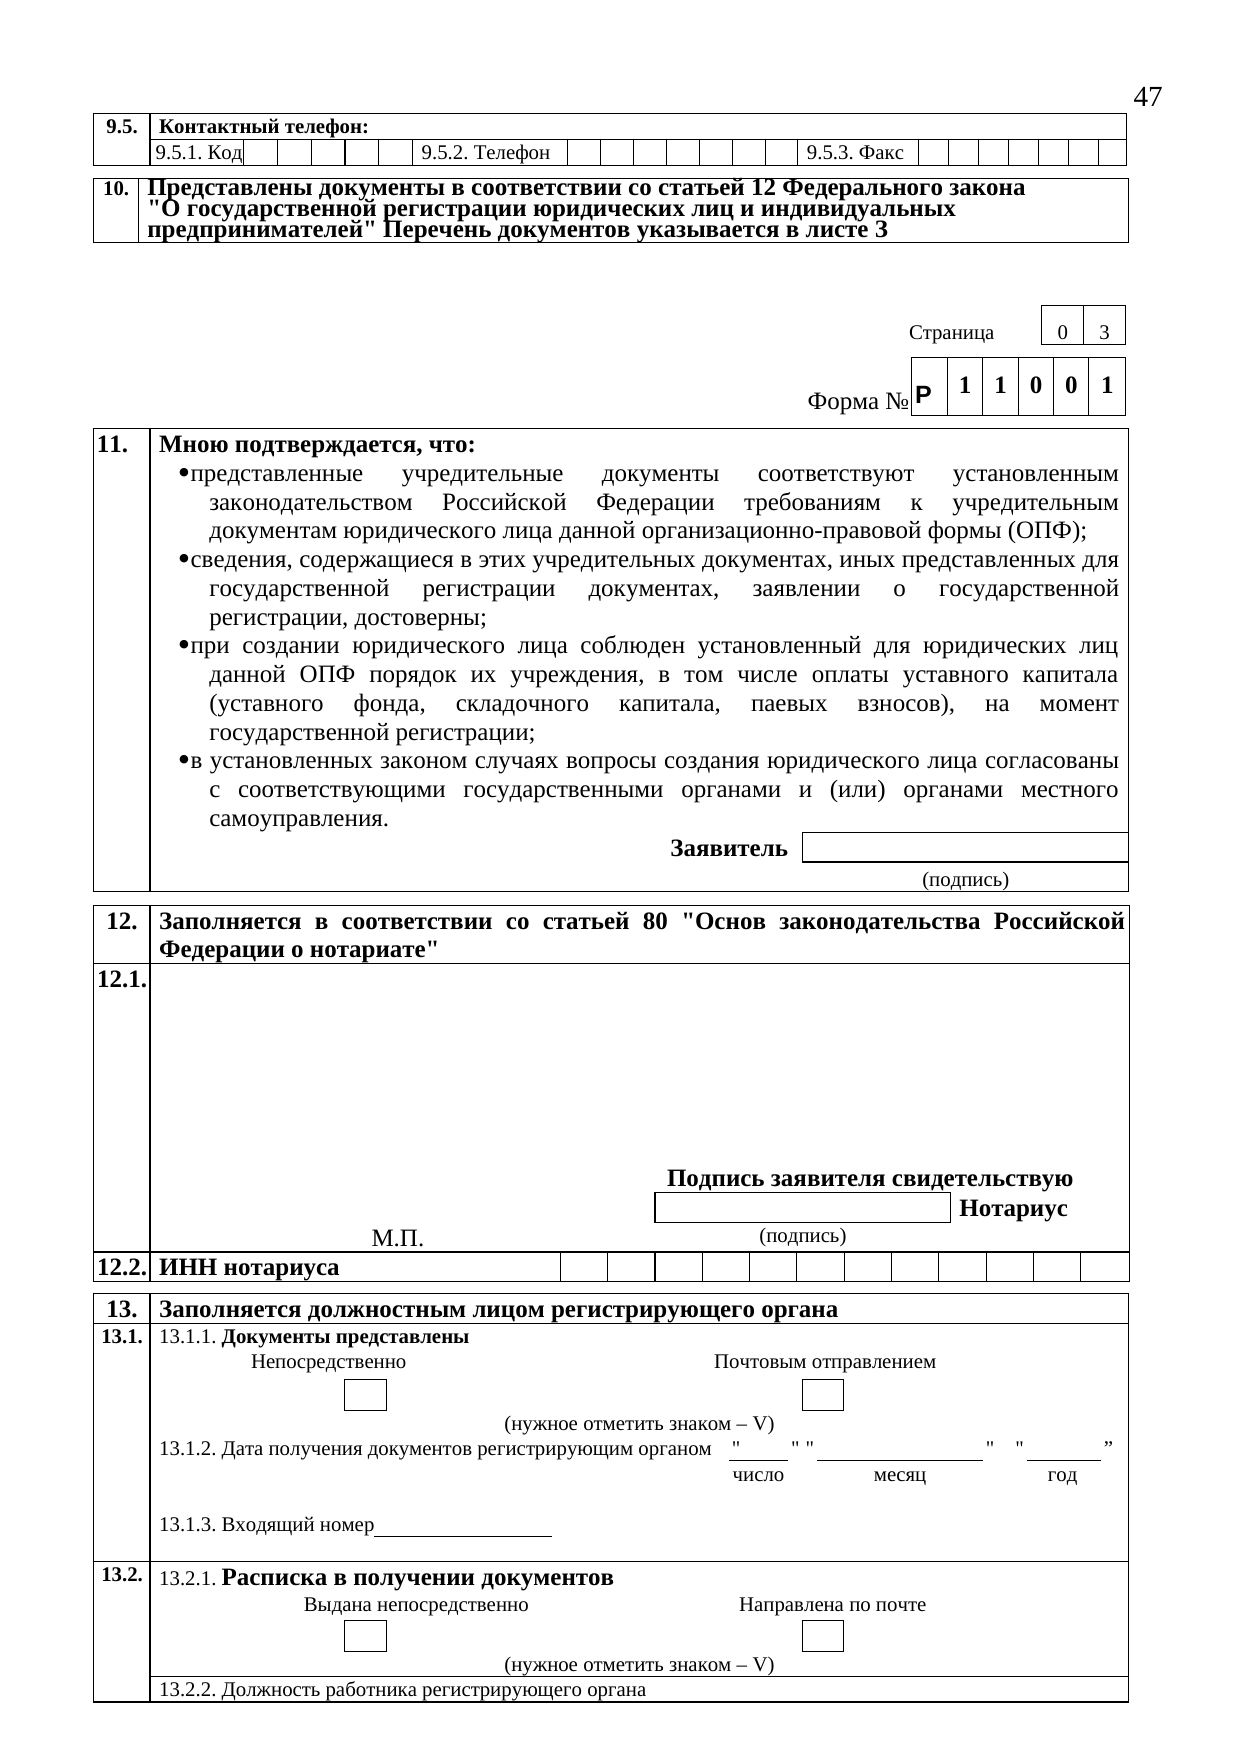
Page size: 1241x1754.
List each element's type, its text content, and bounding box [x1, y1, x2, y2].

table_cell [151, 964, 1129, 1162]
table_header 0 [1042, 306, 1083, 344]
table_cell [379, 140, 412, 164]
table_cell (нужное отметить знаком – V) [151, 1651, 1128, 1676]
table_cell [892, 1253, 938, 1281]
table_cell [803, 833, 1128, 861]
table_cell Подпись заявителя свидетельствую [151, 1162, 1129, 1192]
table_cell (нужное отметить знаком – V) [151, 1410, 1128, 1435]
table_cell 9.5.1. Код [151, 140, 243, 164]
table_cell [1039, 140, 1068, 164]
table_cell [568, 140, 600, 164]
table_cell Контактный телефон: [151, 114, 1126, 138]
table_cell ” [1101, 1435, 1128, 1460]
table_cell [151, 1536, 1128, 1561]
table_header Заполняется в соответствии со статьей 80 "Основ законодательства Российской Федерации о нотариате" [151, 906, 1129, 963]
table_header 1 [983, 358, 1018, 414]
table_cell " [788, 1435, 802, 1460]
table_cell [700, 140, 732, 164]
table_cell [634, 140, 666, 164]
table_header 1 [948, 358, 982, 414]
table_header 0 [1054, 358, 1088, 414]
table_cell [655, 1677, 1128, 1701]
table_cell [608, 1253, 654, 1281]
table_cell [151, 1460, 729, 1486]
table_cell [151, 1379, 344, 1410]
table_cell [750, 1253, 796, 1281]
table_cell [845, 1253, 891, 1281]
table_cell [987, 1253, 1033, 1281]
table_header Заполняется должностным лицом регистрирующего органа [151, 1294, 1128, 1322]
table_cell " [1012, 1435, 1027, 1460]
table_header 1 [1089, 358, 1125, 414]
table_header Страница [906, 305, 1041, 344]
table_cell [979, 140, 1008, 164]
table_cell 13.1.1. Документы представлены [151, 1324, 1128, 1348]
table_cell [950, 1222, 1129, 1251]
table_cell [803, 1621, 843, 1651]
table_cell [1034, 1253, 1080, 1281]
table_cell [151, 1192, 654, 1222]
table_cell [345, 1380, 386, 1410]
table_cell [949, 140, 978, 164]
table_cell Заявитель [151, 832, 802, 861]
table_cell [766, 140, 797, 164]
table_cell [1081, 1253, 1129, 1281]
table_cell [983, 1460, 1027, 1486]
table_cell [387, 1379, 802, 1410]
table_cell [94, 139, 149, 164]
table_cell 13.1.3. Входящий номер [151, 1511, 374, 1536]
table_cell (подпись) [655, 1223, 950, 1251]
table_cell [656, 1253, 702, 1281]
table_header Р [912, 358, 947, 414]
table_cell 12.1. [94, 964, 149, 1251]
table_cell Непосредственно [151, 1348, 507, 1379]
table_cell [656, 1193, 950, 1222]
table_cell месяц [817, 1461, 983, 1486]
table_cell [817, 1435, 983, 1460]
table_header 12. [94, 906, 149, 963]
table_cell число [729, 1461, 788, 1486]
table_cell 9.5.2. Телефон [413, 140, 567, 164]
table_header Форма № [91, 357, 911, 414]
table_cell год [1027, 1461, 1098, 1486]
table_cell 13.1. [94, 1324, 149, 1561]
table_cell Нотариус [951, 1192, 1129, 1222]
table_cell [1098, 1460, 1128, 1486]
table_cell " [803, 1435, 817, 1460]
table_cell [844, 1620, 1128, 1651]
table_header 0 [1019, 358, 1053, 414]
table_cell " [983, 1435, 1012, 1460]
table_cell 9.5.3. Факс [798, 140, 918, 164]
table_cell [244, 140, 277, 164]
table_header Мною подтверждается, что: представленные учредительные документы соответствуют установленным законодательством Российской Федерации требованиям к учредительным документам юридического лица данной организационно-правовой формы (ОПФ); сведения, содержащиеся в этих учредительных документах, иных представленных для государственной регистрации документах, заявлении о государственной регистрации, достоверны; при создании юридического лица соблюден установленный для юридических лиц данной ОПФ порядок их учреждения, в том числе оплаты уставного капитала (уставного фонда, складочного капитала, паевых взносов), на момент государственной регистрации; в установленных законом случаях вопросы создания юридического лица согласованы с соответствующими государственными органами и (или) органами местного самоуправления. [151, 429, 1128, 832]
table_cell [803, 1380, 843, 1410]
table_cell 13.2.1. Расписка в получении документов [151, 1562, 1128, 1591]
table_cell [939, 1253, 986, 1281]
table_cell [345, 1621, 386, 1651]
table_cell Выдана непосредственно [151, 1591, 537, 1620]
table_cell [151, 861, 802, 891]
table_cell [788, 1460, 817, 1486]
table_cell [151, 1486, 1128, 1511]
table_cell Почтовым отправлением [507, 1348, 1128, 1379]
table_header 3 [1084, 306, 1125, 344]
table_cell [703, 1253, 749, 1281]
table_cell [919, 140, 948, 164]
table_header Представлены документы в соответствии со статьей 12 Федерального закона "О государственной регистрации юридических лиц и индивидуальных предпринимателей" Перечень документов указывается в листе З [139, 179, 1128, 242]
table_cell [601, 140, 633, 164]
table_cell [667, 140, 699, 164]
table_cell М.П. [151, 1222, 655, 1251]
table_cell [1069, 140, 1098, 164]
table_header 11. [94, 429, 149, 891]
table_cell [1009, 140, 1038, 164]
table_cell [346, 140, 378, 164]
table_cell (подпись) [803, 863, 1128, 891]
table_cell [1027, 1435, 1101, 1460]
table_cell [733, 140, 765, 164]
table_cell ИНН нотариуса [151, 1253, 560, 1281]
table_cell 12.2. [94, 1253, 149, 1281]
table_cell 13.2. [94, 1562, 149, 1701]
table_cell [552, 1511, 1128, 1536]
table_cell [374, 1511, 552, 1536]
table_cell [844, 1379, 1128, 1410]
table_header 13. [94, 1294, 149, 1322]
table_cell [1099, 140, 1126, 164]
table_cell [797, 1253, 844, 1281]
table_cell 13.1.2. Дата получения документов регистрирующим органом [151, 1435, 729, 1460]
table_cell [151, 1620, 344, 1651]
table_cell [387, 1620, 802, 1651]
table_cell Направлена по почте [537, 1591, 1128, 1620]
table_cell [278, 140, 311, 164]
table_cell [312, 140, 344, 164]
table_cell [561, 1253, 607, 1281]
table_cell 13.2.2. Должность работника регистрирующего органа [151, 1677, 655, 1701]
table_cell 9.5. [94, 114, 149, 138]
table_cell " [729, 1435, 788, 1460]
table_header 10. [94, 179, 138, 242]
